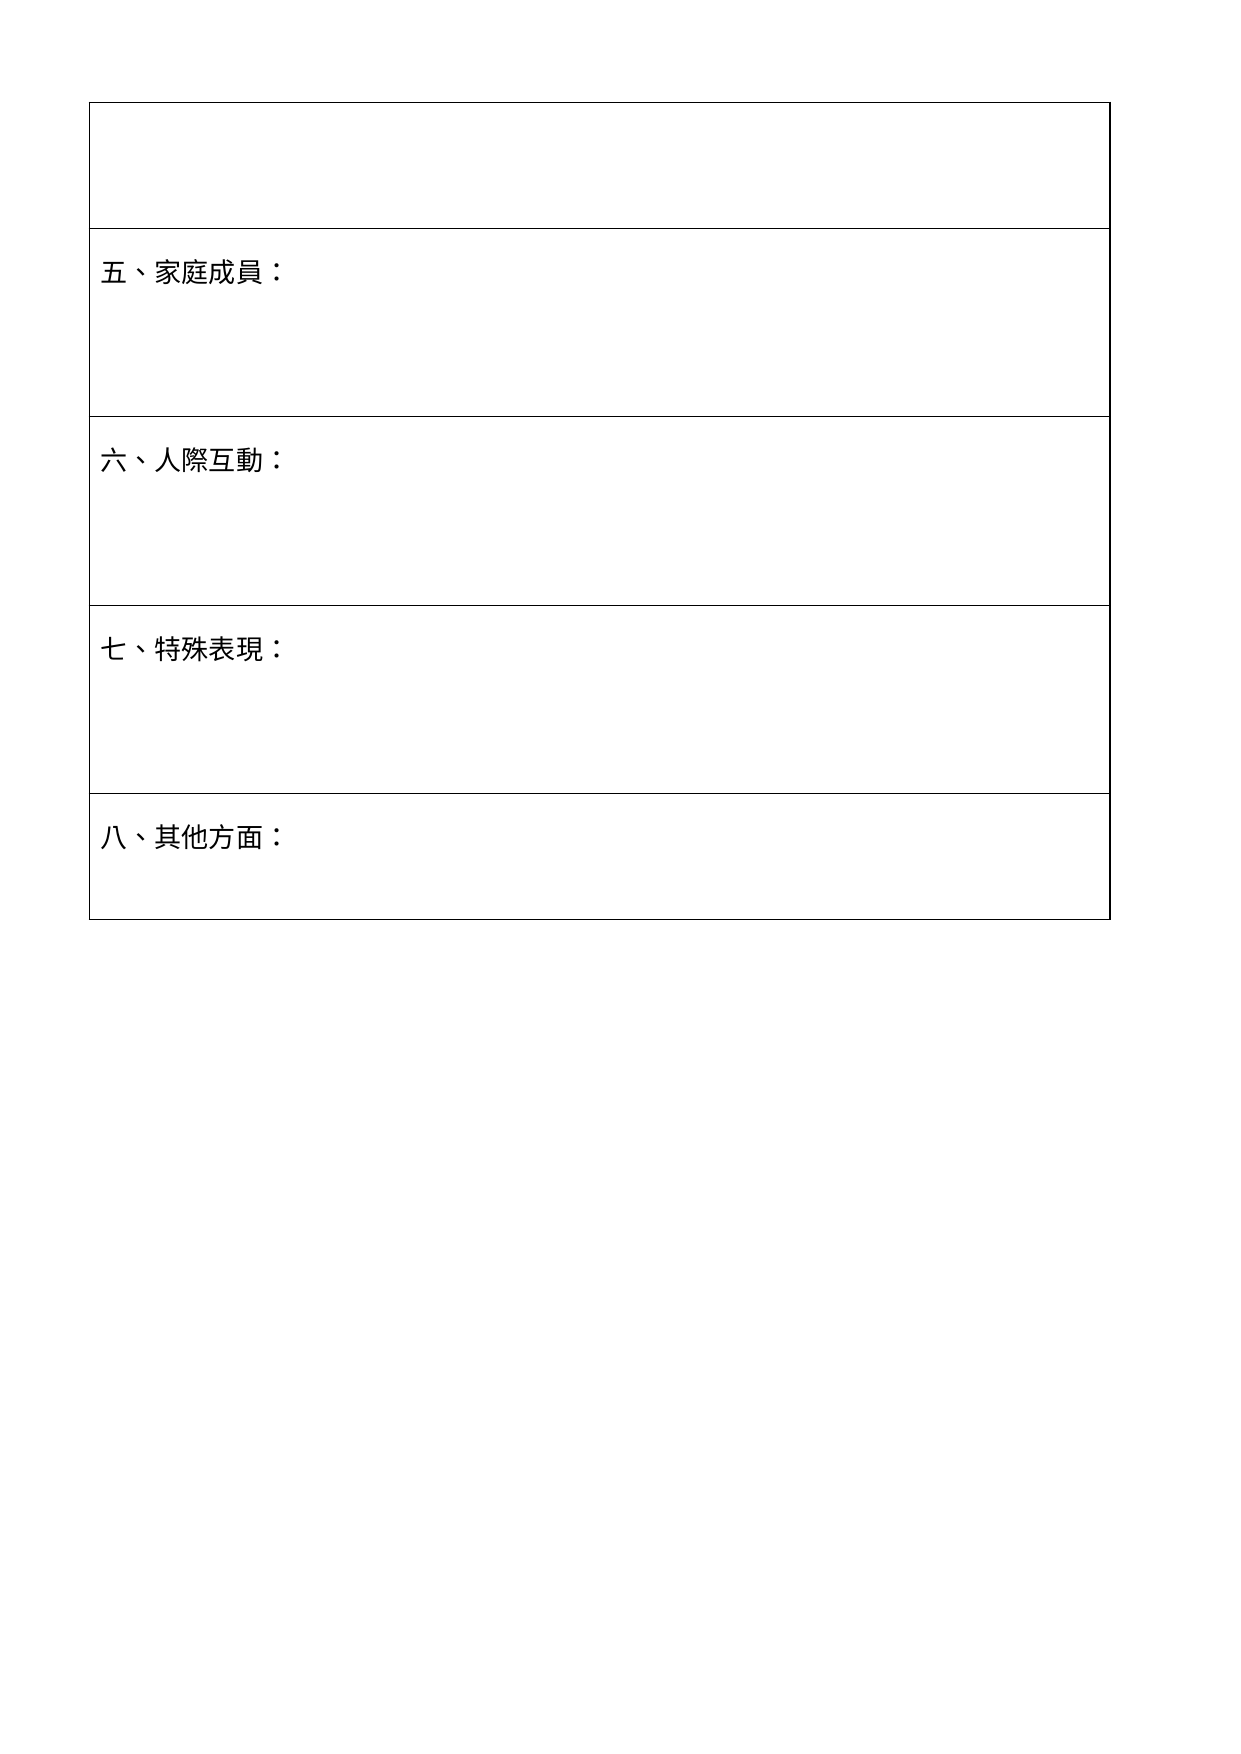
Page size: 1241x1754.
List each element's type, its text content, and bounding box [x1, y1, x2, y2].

table_cell 七、特殊表現： [90, 606, 1109, 793]
table_cell 八、其他方面： [90, 794, 1109, 919]
table_cell [90, 103, 1109, 228]
table_cell 五、家庭成員： [90, 229, 1109, 416]
table_cell 六、人際互動： [90, 417, 1109, 605]
